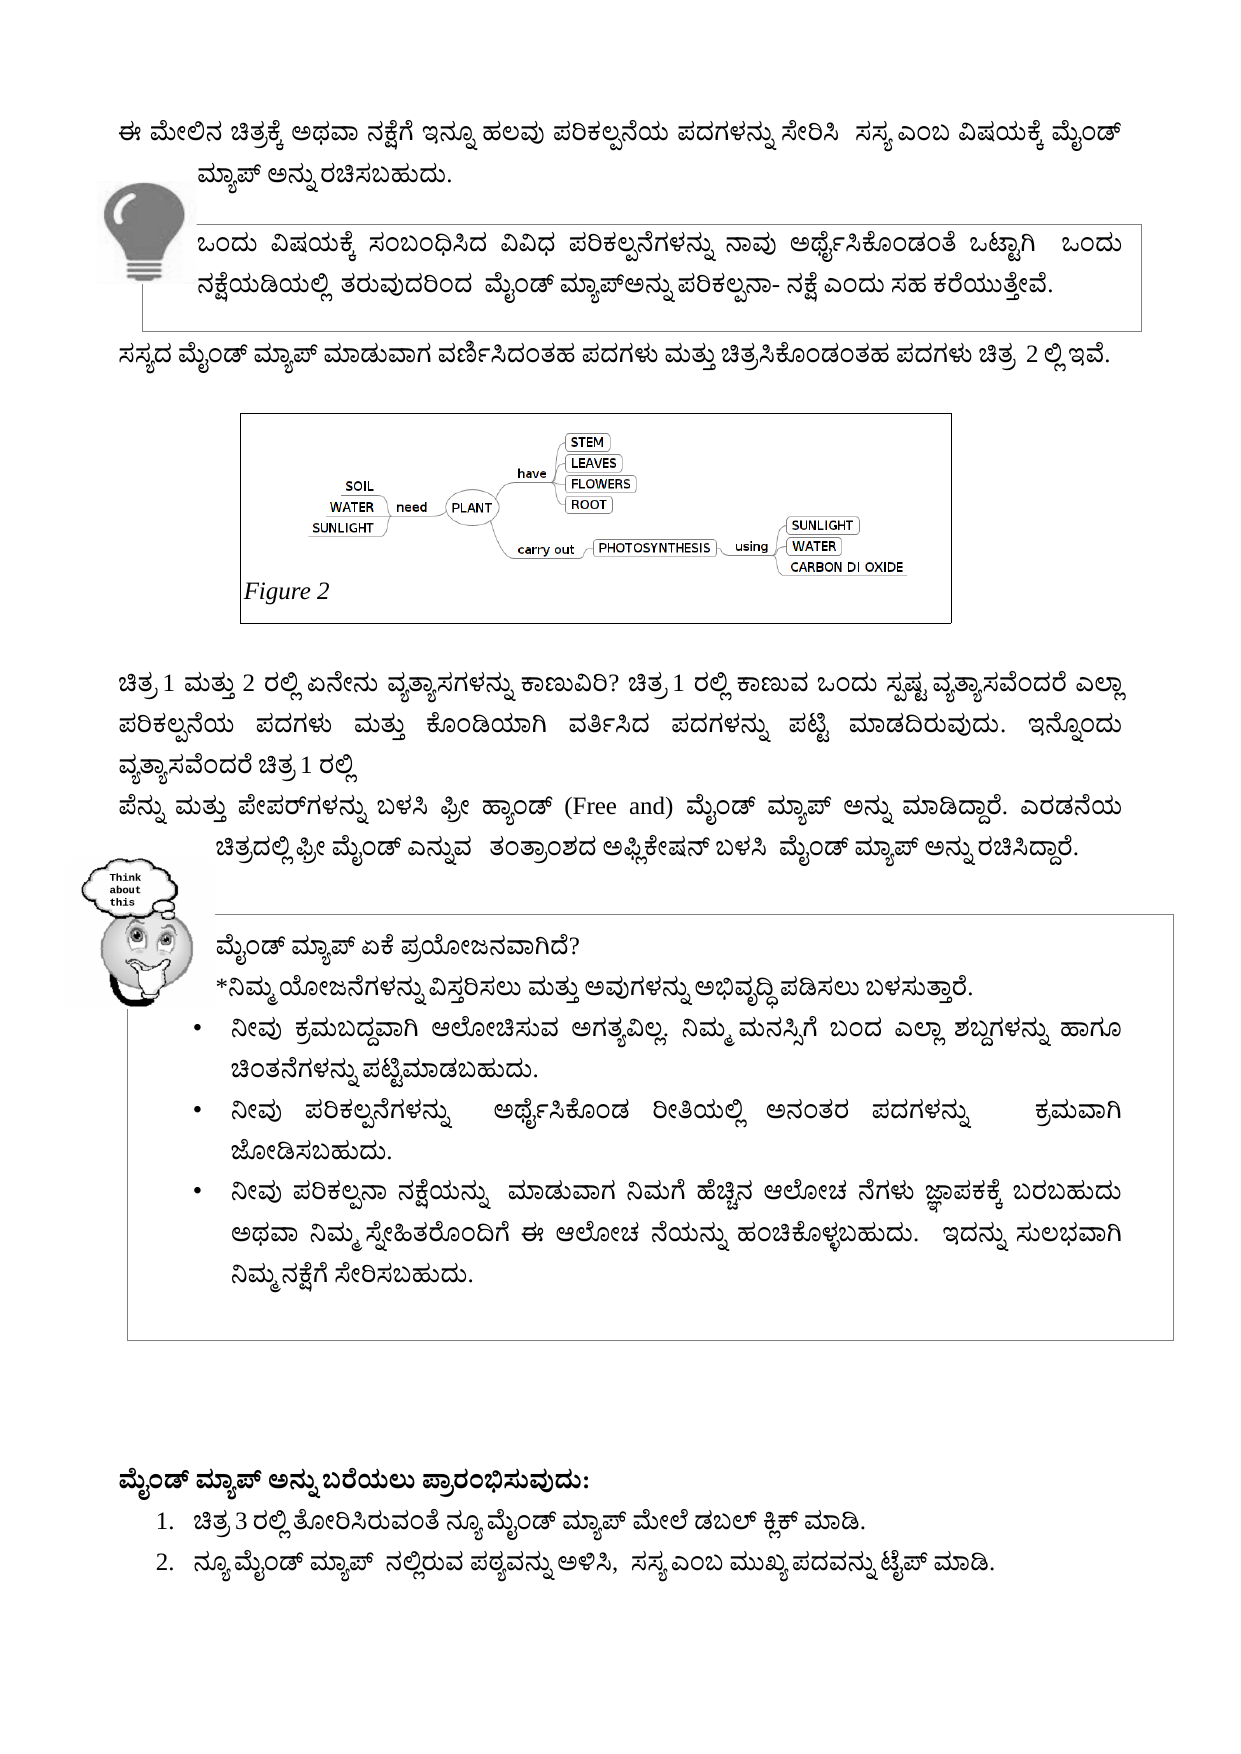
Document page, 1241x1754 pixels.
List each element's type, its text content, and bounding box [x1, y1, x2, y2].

text Figure 2 [243, 429, 948, 604]
picture [308, 433, 907, 576]
text ಚಿತ್ರ 1 ಮತ್ತು 2 ರಲ್ಲಿ ಏನೇನು ವ್ಯತ್ಯಾಸಗಳನ್ನು ಕಾಣುವಿರಿ? ಚಿತ್ರ 1 ರಲ್ಲಿ ಕಾಣುವ ಒಂದು ಸ್ಪಷ್ಟ ವ್ಯತ್ಯಾಸವೆಂದರೆ ಎಲ್ಲಾ ಪರಿಕಲ್ಪನೆಯ ಪದಗಳು ಮತ್ತು ಕೊಂಡಿಯಾಗಿ ವರ್ತಿಸಿದ ಪದಗಳನ್ನು ಪಟ್ಟಿ ಮಾಡದಿರುವುದು. ಇನ್ನೊಂದು ವ್ಯತ್ಯಾಸವೆಂದರೆ ಚಿತ್ರ 1 ರಲ್ಲಿ [118, 668, 1122, 791]
text ಈ ಮೇಲಿನ ಚಿತ್ರಕ್ಕೆ ಅಥವಾ ನಕ್ಷೆಗೆ ಇನ್ನೂ ಹಲವು ಪರಿಕಲ್ಪನೆಯ ಪದಗಳನ್ನು ಸೇರಿಸಿ ಸಸ್ಯ ಎಂಬ ವಿಷಯಕ್ಕೆ ಮೈಂಡ್ ಮ್ಯಾಪ್ ಅನ್ನು ರಚಿಸಬಹುದು. [118, 118, 1122, 200]
list ನೀವು ಪರಿಕಲ್ಪನೆಗಳನ್ನು ಅರ್ಥೈಸಿಕೊಂಡ ರೀತಿಯಲ್ಲಿ ಅನಂತರ ಪದಗಳನ್ನು ಕ್ರಮವಾಗಿ ಜೋಡಿಸಬಹುದು. [193, 1095, 1122, 1177]
list ನ್ಯೂ ಮೈಂಡ್ ಮ್ಯಾಪ್ ನಲ್ಲಿರುವ ಪಠ್ಯವನ್ನು ಅಳಿಸಿ, ಸಸ್ಯ ಎಂಬ ಮುಖ್ಯ ಪದವನ್ನು ಟೈಪ್‌ ಮಾಡಿ. [156, 1547, 1122, 1588]
list ನೀವು ಕ್ರಮಬದ್ದವಾಗಿ ಆಲೋಚಿಸುವ ಅಗತ್ಯವಿಲ್ಲ. ನಿಮ್ಮ ಮನಸ್ಸಿಗೆ ಬಂದ ಎಲ್ಲಾ ಶಬ್ದಗಳನ್ನು ಹಾಗೂ ಚಿಂತನೆಗಳನ್ನು ಪಟ್ಟಿಮಾಡಬಹುದು. [193, 1013, 1122, 1095]
text ಮೈಂಡ್ ಮ್ಯಾಪ್ ಅನ್ನು ಬರೆಯಲು ಪ್ರಾರಂಭಿಸುವುದು: [118, 1465, 1122, 1506]
text *ನಿಮ್ಮ ಯೋಜನೆಗಳನ್ನು ವಿಸ್ತರಿಸಲು ಮತ್ತು ಅವುಗಳನ್ನು ಅಭಿವೃದ್ಧಿ ಪಡಿಸಲು ಬಳಸುತ್ತಾರೆ. [128, 972, 1122, 1013]
list ಚಿತ್ರ 3ರಲ್ಲಿ ತೋರಿಸಿರುವಂತೆ ನ್ಯೂ ಮೈಂಡ್ ಮ್ಯಾಪ್ ಮೇಲೆ ಡಬಲ್‌ ಕ್ಲಿಕ್‌ ಮಾಡಿ. [156, 1506, 1122, 1547]
picture [65, 858, 216, 1009]
picture [96, 181, 197, 284]
text ಮೈಂಡ್ ಮ್ಯಾಪ್ ಏಕೆ ಪ್ರಯೋಜನವಾಗಿದೆ? [216, 931, 1122, 972]
text ಒಂದು ವಿಷಯಕ್ಕೆ ಸಂಬಂಧಿಸಿದ ವಿವಿಧ ಪರಿಕಲ್ಪನೆಗಳನ್ನು ನಾವು ಅರ್ಥೈಸಿಕೊಂಡಂತೆ ಒಟ್ಟಾಗಿ ಒಂದು ನಕ್ಷೆಯಡಿಯಲ್ಲಿ ತರುವುದರಿಂದ ಮೈಂಡ್ ಮ್ಯಾಪ್‌ಅನ್ನು ಪರಿಕಲ್ಪನಾ- ನಕ್ಷೆ ಎಂದು ಸಹ ಕರೆಯುತ್ತೇವೆ. [143, 228, 1122, 310]
text ಸಸ್ಯದ ಮೈಂಡ್ ಮ್ಯಾಪ್ ಮಾಡುವಾಗ ವರ್ಣಿಸಿದಂತಹ ಪದಗಳು ಮತ್ತು ಚಿತ್ರಸಿಕೊಂಡಂತಹ ಪದಗಳು ಚಿತ್ರ 2ಲ್ಲಿ ಇವೆ. [118, 339, 1122, 380]
text ಪೆನ್ನು ಮತ್ತು ಪೇಪರ್‌ಗಳನ್ನು ಬಳಸಿ ಫ್ರೀ ಹ್ಯಾಂಡ್‌ (Free and) ಮೈಂಡ್ ಮ್ಯಾಪ್ ಅನ್ನು ಮಾಡಿದ್ದಾರೆ. ಎರಡನೆಯ ಚಿತ್ರದಲ್ಲಿ ಫ್ರೀ ಮೈಂಡ್ ಎನ್ನುವ ತಂತ್ರಾಂಶದ ಅಫ್ಲಿಕೇಷನ್ ಬಳಸಿ ಮೈಂಡ್ ಮ್ಯಾಪ್ ಅನ್ನು ರಚಿಸಿದ್ದಾರೆ. [118, 791, 1122, 873]
list ನೀವು ಪರಿಕಲ್ಪನಾ ನಕ್ಷೆಯನ್ನು ಮಾಡುವಾಗ ನಿಮಗೆ ಹೆಚ್ಚಿನ ಆಲೋಚ ನೆಗಳು ಜ್ಞಾಪಕಕ್ಕೆ ಬರಬಹುದು ಅಥವಾ ನಿಮ್ಮ ಸ್ನೇಹಿತರೊಂದಿಗೆ ಈ ಆಲೋಚ ನೆಯನ್ನು ಹಂಚಿಕೊಳ್ಳಬಹುದು. ಇದನ್ನು ಸುಲಭವಾಗಿ ನಿಮ್ಮ ನಕ್ಷೆಗೆ ಸೇರಿಸಬಹುದು. [193, 1177, 1122, 1300]
